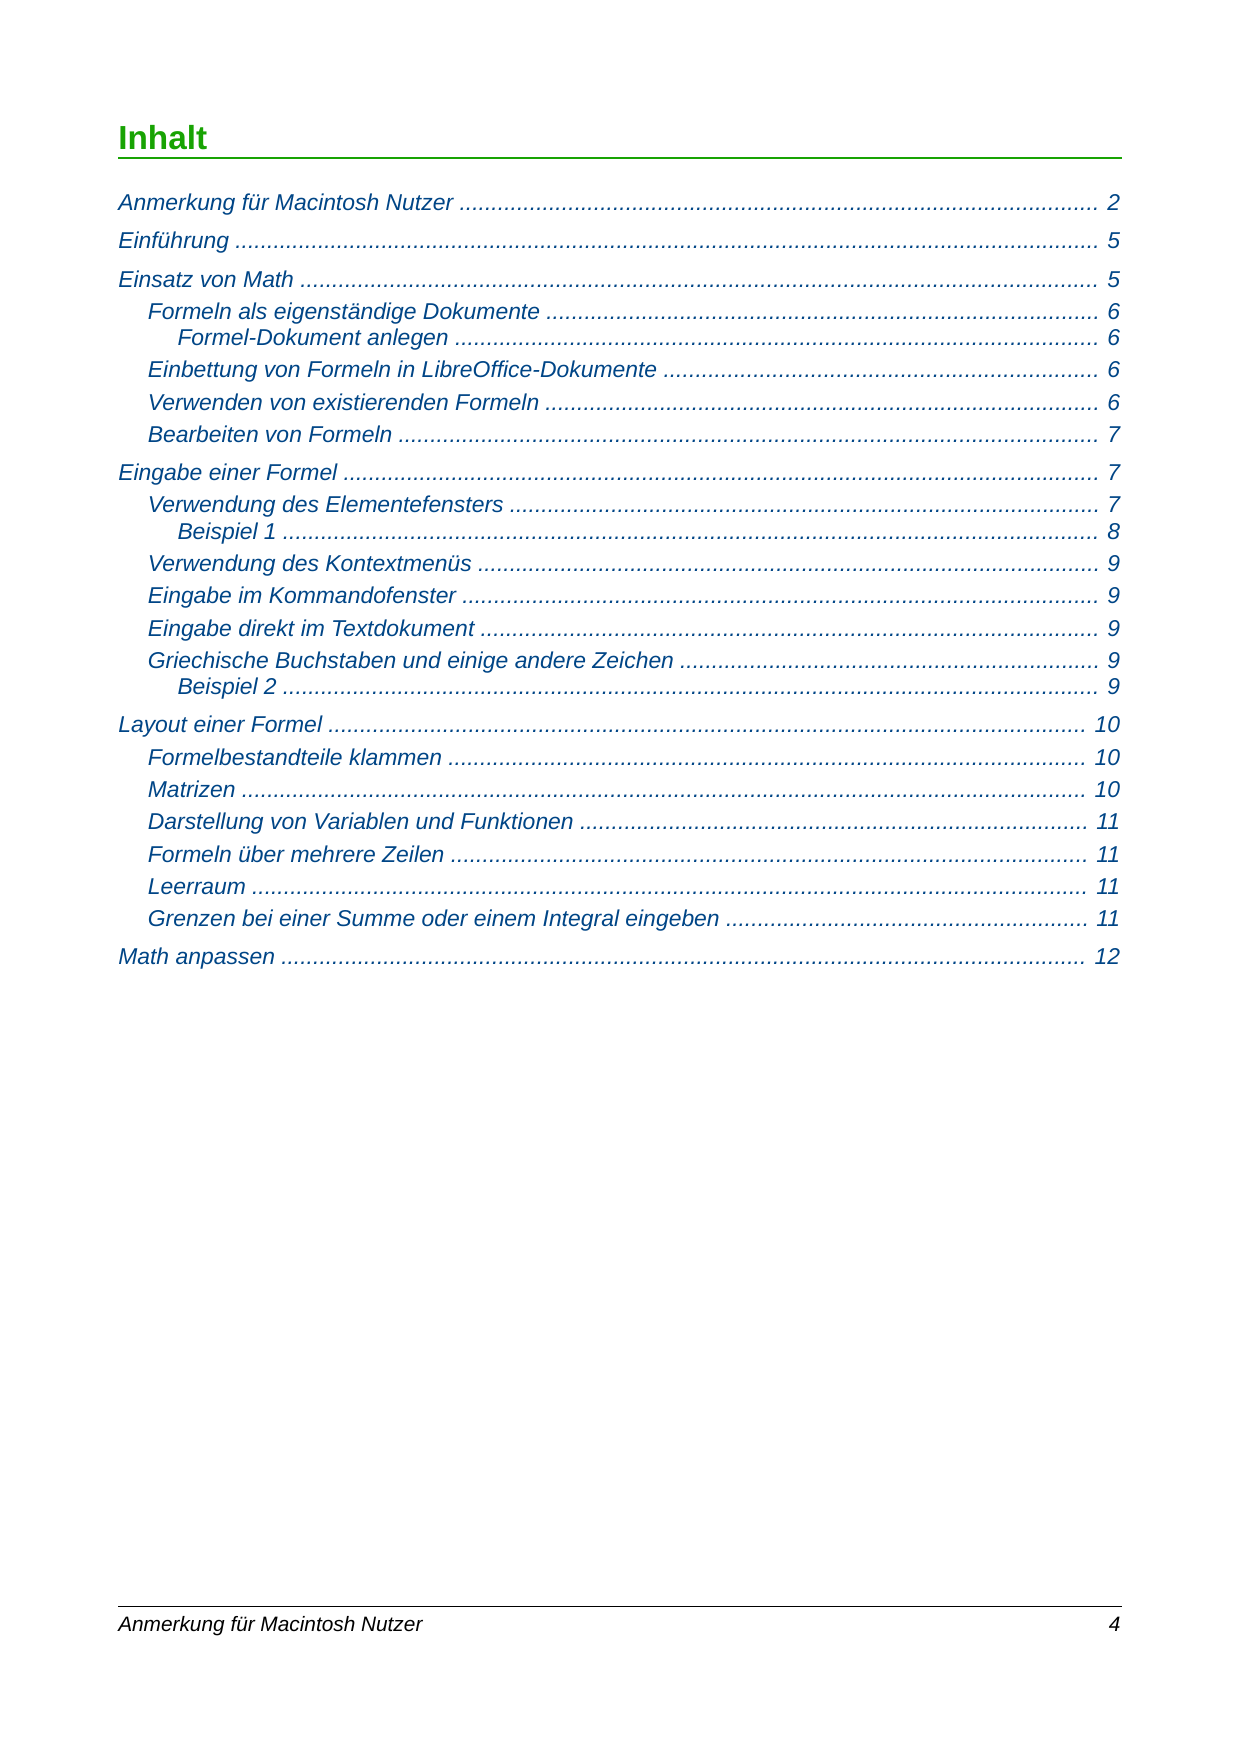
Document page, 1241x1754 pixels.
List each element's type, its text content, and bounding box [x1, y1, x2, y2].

text Eingabe direkt im Textdokument 9 [148, 615, 1122, 641]
text Einbettung von Formeln in LibreOffice-Dokumente 6 [148, 356, 1122, 383]
text Verwendung des Elementefensters 7 [148, 491, 1122, 518]
text Inhalt [118, 118, 1122, 157]
text Verwendung des Kontextmenüs 9 [148, 550, 1122, 576]
text Einsatz von Math 5 [118, 266, 1122, 292]
text Grenzen bei einer Summe oder einem Integral eingeben 11 [148, 905, 1122, 932]
text Beispiel 2 9 [177, 673, 1122, 700]
text Math anpassen 12 [118, 943, 1122, 970]
text Leerraum 11 [148, 873, 1122, 899]
text Eingabe einer Formel 7 [118, 459, 1122, 486]
text Formel-Dokument anlegen 6 [177, 324, 1122, 351]
text Eingabe im Kommandofenster 9 [148, 582, 1122, 609]
text Darstellung von Variablen und Funktionen 11 [148, 808, 1122, 835]
text Bearbeiten von Formeln 7 [148, 421, 1122, 447]
text Layout einer Formel 10 [118, 711, 1122, 738]
text Griechische Buchstaben und einige andere Zeichen 9 [148, 647, 1122, 673]
text Formelbestandteile klammen 10 [148, 744, 1122, 770]
text Beispiel 1 8 [177, 518, 1122, 544]
text Verwenden von existierenden Formeln 6 [148, 389, 1122, 415]
text Anmerkung für Macintosh Nutzer 2 [118, 189, 1122, 216]
text Einführung 5 [118, 227, 1122, 254]
text Matrizen 10 [148, 776, 1122, 802]
text Formeln als eigenständige Dokumente 6 [148, 298, 1122, 324]
text Formeln über mehrere Zeilen 11 [148, 841, 1122, 867]
